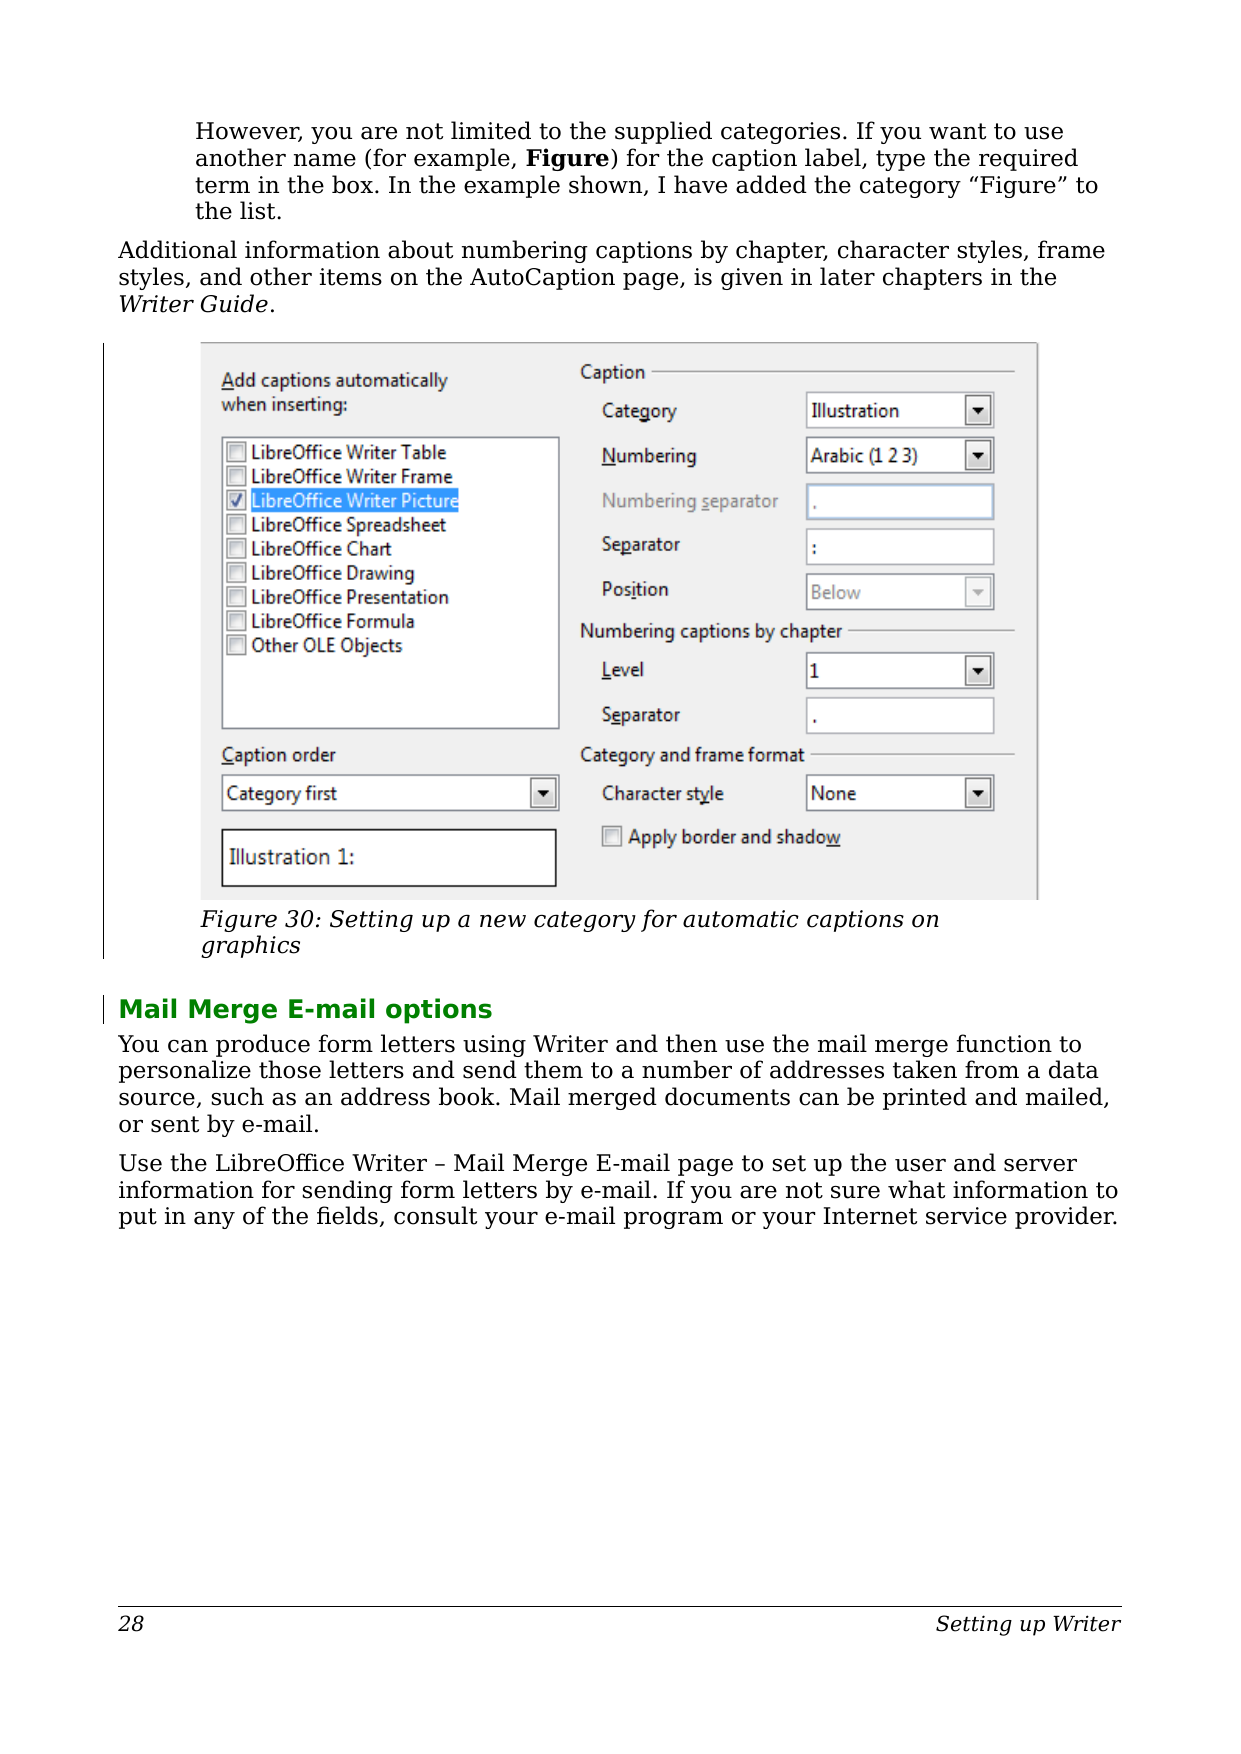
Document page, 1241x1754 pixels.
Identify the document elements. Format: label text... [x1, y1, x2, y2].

list However, you are not limited to the supplied categories. If you want to use another name (for example, Figure) for the caption label, type the required term in the box. In the example shown, I have added the category “Figure” to the list. [177, 118, 1122, 225]
text Figure 30: Setting up a new category for automatic captions on graphics [201, 906, 1040, 959]
picture [200, 342, 1040, 900]
text You can produce form letters using Writer and then use the mail merge function to personalize those letters and send them to a number of addresses taken from a data source, such as an address book. Mail merged documents can be printed and mailed, or sent by e-mail. [118, 1031, 1122, 1138]
subtitle Mail Merge E-mail options [118, 995, 1122, 1024]
text Use the LibreOffice Writer – Mail Merge E-mail page to set up the user and server information for sending form letters by e-mail. If you are not sure what information to put in any of the fields, consult your e-mail program or your Internet service provider. [118, 1150, 1122, 1230]
text Additional information about numbering captions by chapter, character styles, frame styles, and other items on the AutoCaption page, is given in later chapters in the Writer Guide. [118, 238, 1122, 318]
